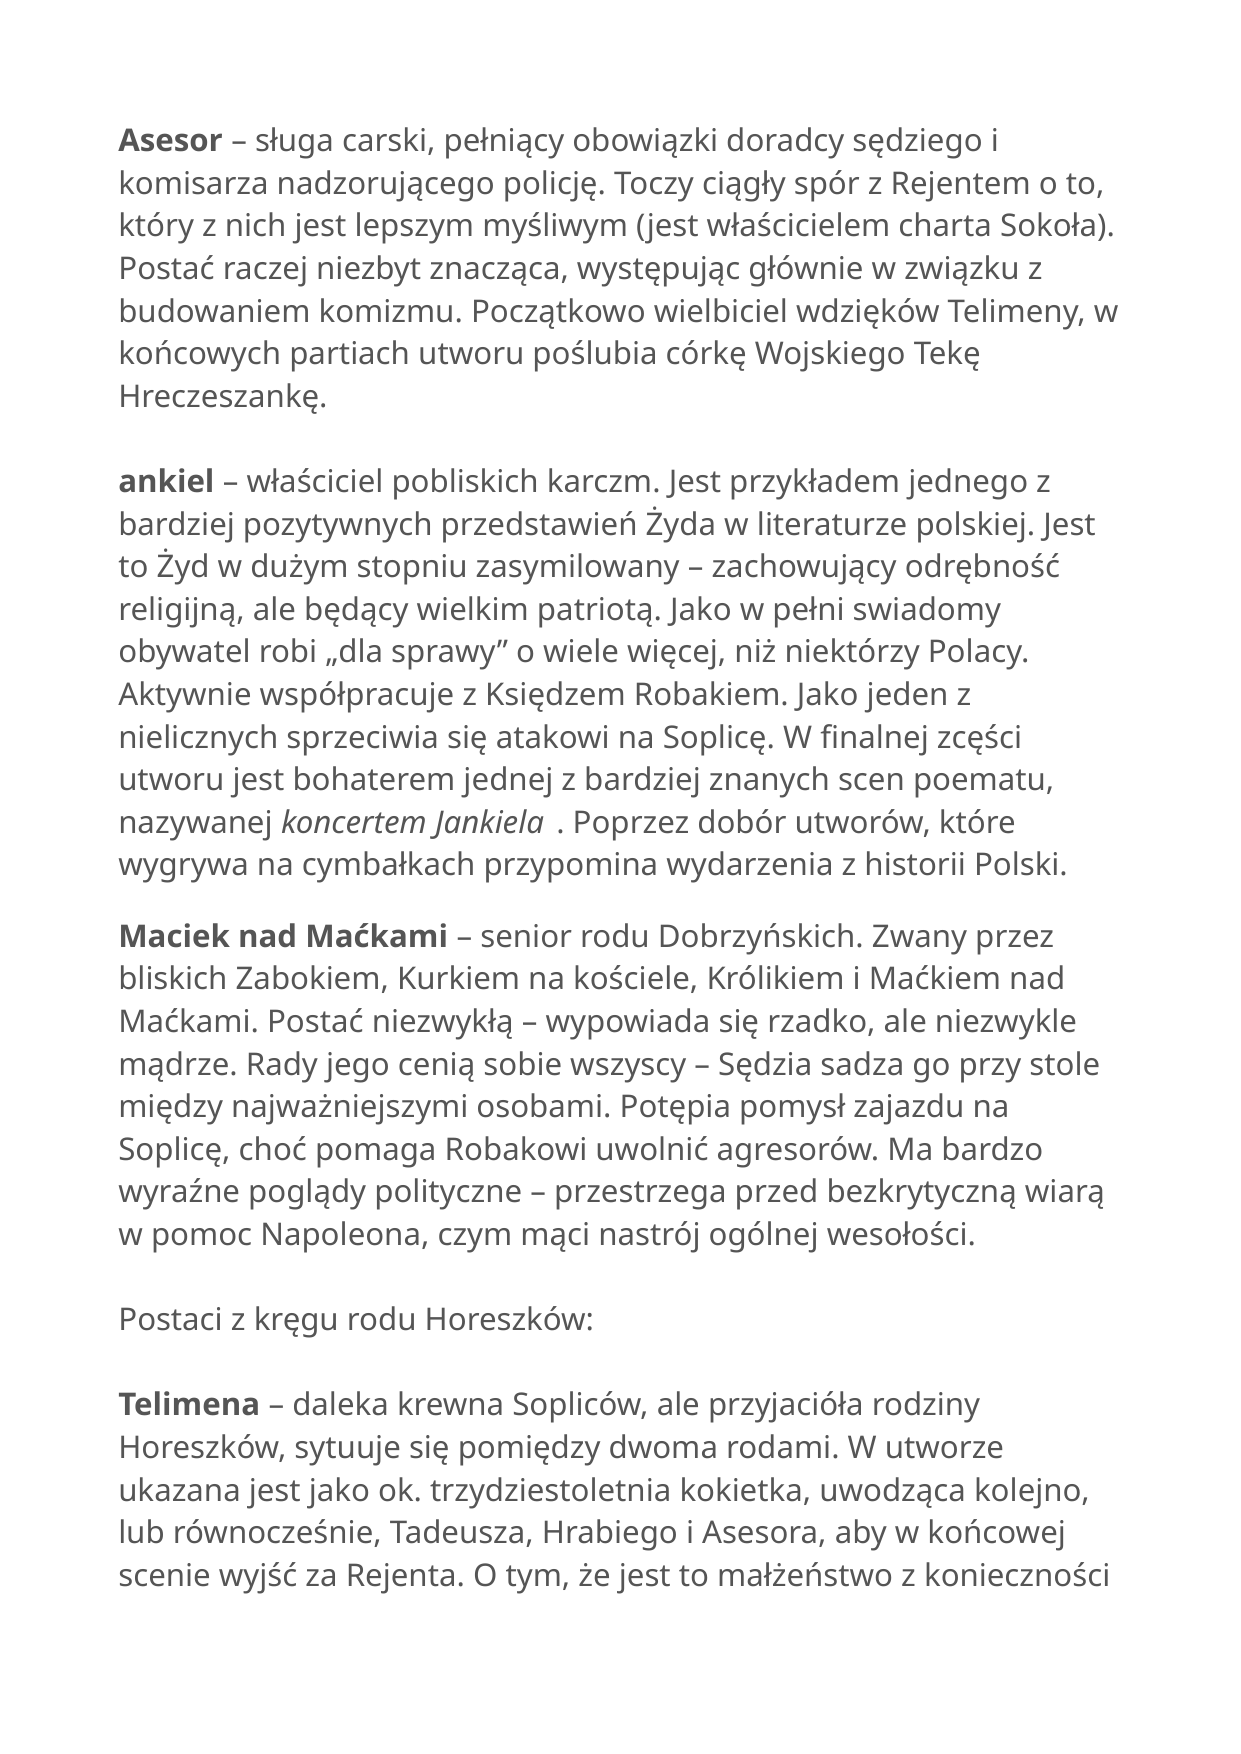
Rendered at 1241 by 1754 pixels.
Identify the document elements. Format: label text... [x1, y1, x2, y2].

text Asesor – sługa carski, pełniący obowiązki doradcy sędziego i komisarza nadzorującego policję. Toczy ciągły spór z Rejentem o to, który z nich jest lepszym myśliwym (jest właścicielem charta Sokoła). Postać raczej niezbyt znacząca, występując głównie w związku z budowaniem komizmu. Początkowo wielbiciel wdzięków Telimeny, w końcowych partiach utworu poślubia córkę Wojskiego Tekę Hreczeszankę. [118, 118, 1122, 416]
text ankiel – właściciel pobliskich karczm. Jest przykładem jednego z bardziej pozytywnych przedstawień Żyda w literaturze polskiej. Jest to Żyd w dużym stopniu zasymilowany – zachowujący odrębność religijną, ale będący wielkim patriotą. Jako w pełni swiadomy obywatel robi „dla sprawy” o wiele więcej, niż niektórzy Polacy. Aktywnie współpracuje z Księdzem Robakiem. Jako jeden z nielicznych sprzeciwia się atakowi na Soplicę. W finalnej zcęści utworu jest bohaterem jednej z bardziej znanych scen poematu, nazywanej koncertem Jankiela . Poprzez dobór utworów, które wygrywa na cymbałkach przypomina wydarzenia z historii Polski. [118, 459, 1122, 914]
text Postaci z kręgu rodu Horeszków: Telimena – daleka krewna Sopliców, ale przyjacióła rodziny Horeszków, sytuuje się pomiędzy dwoma rodami. W utworze ukazana jest jako ok. trzydziestoletnia kokietka, uwodząca kolejno, lub równocześnie, Tadeusza, Hrabiego i Asesora, aby w końcowej scenie wyjść za Rejenta. O tym, że jest to małżeństwo z konieczności [118, 1297, 1122, 1595]
text Maciek nad Maćkami – senior rodu Dobrzyńskich. Zwany przez bliskich Zabokiem, Kurkiem na kościele, Królikiem i Maćkiem nad Maćkami. Postać niezwykłą – wypowiada się rzadko, ale niezwykle mądrze. Rady jego cenią sobie wszyscy – Sędzia sadza go przy stole między najważniejszymi osobami. Potępia pomysł zajazdu na Soplicę, choć pomaga Robakowi uwolnić agresorów. Ma bardzo wyraźne poglądy polityczne – przestrzega przed bezkrytyczną wiarą w pomoc Napoleona, czym mąci nastrój ogólnej wesołości. [118, 914, 1122, 1254]
